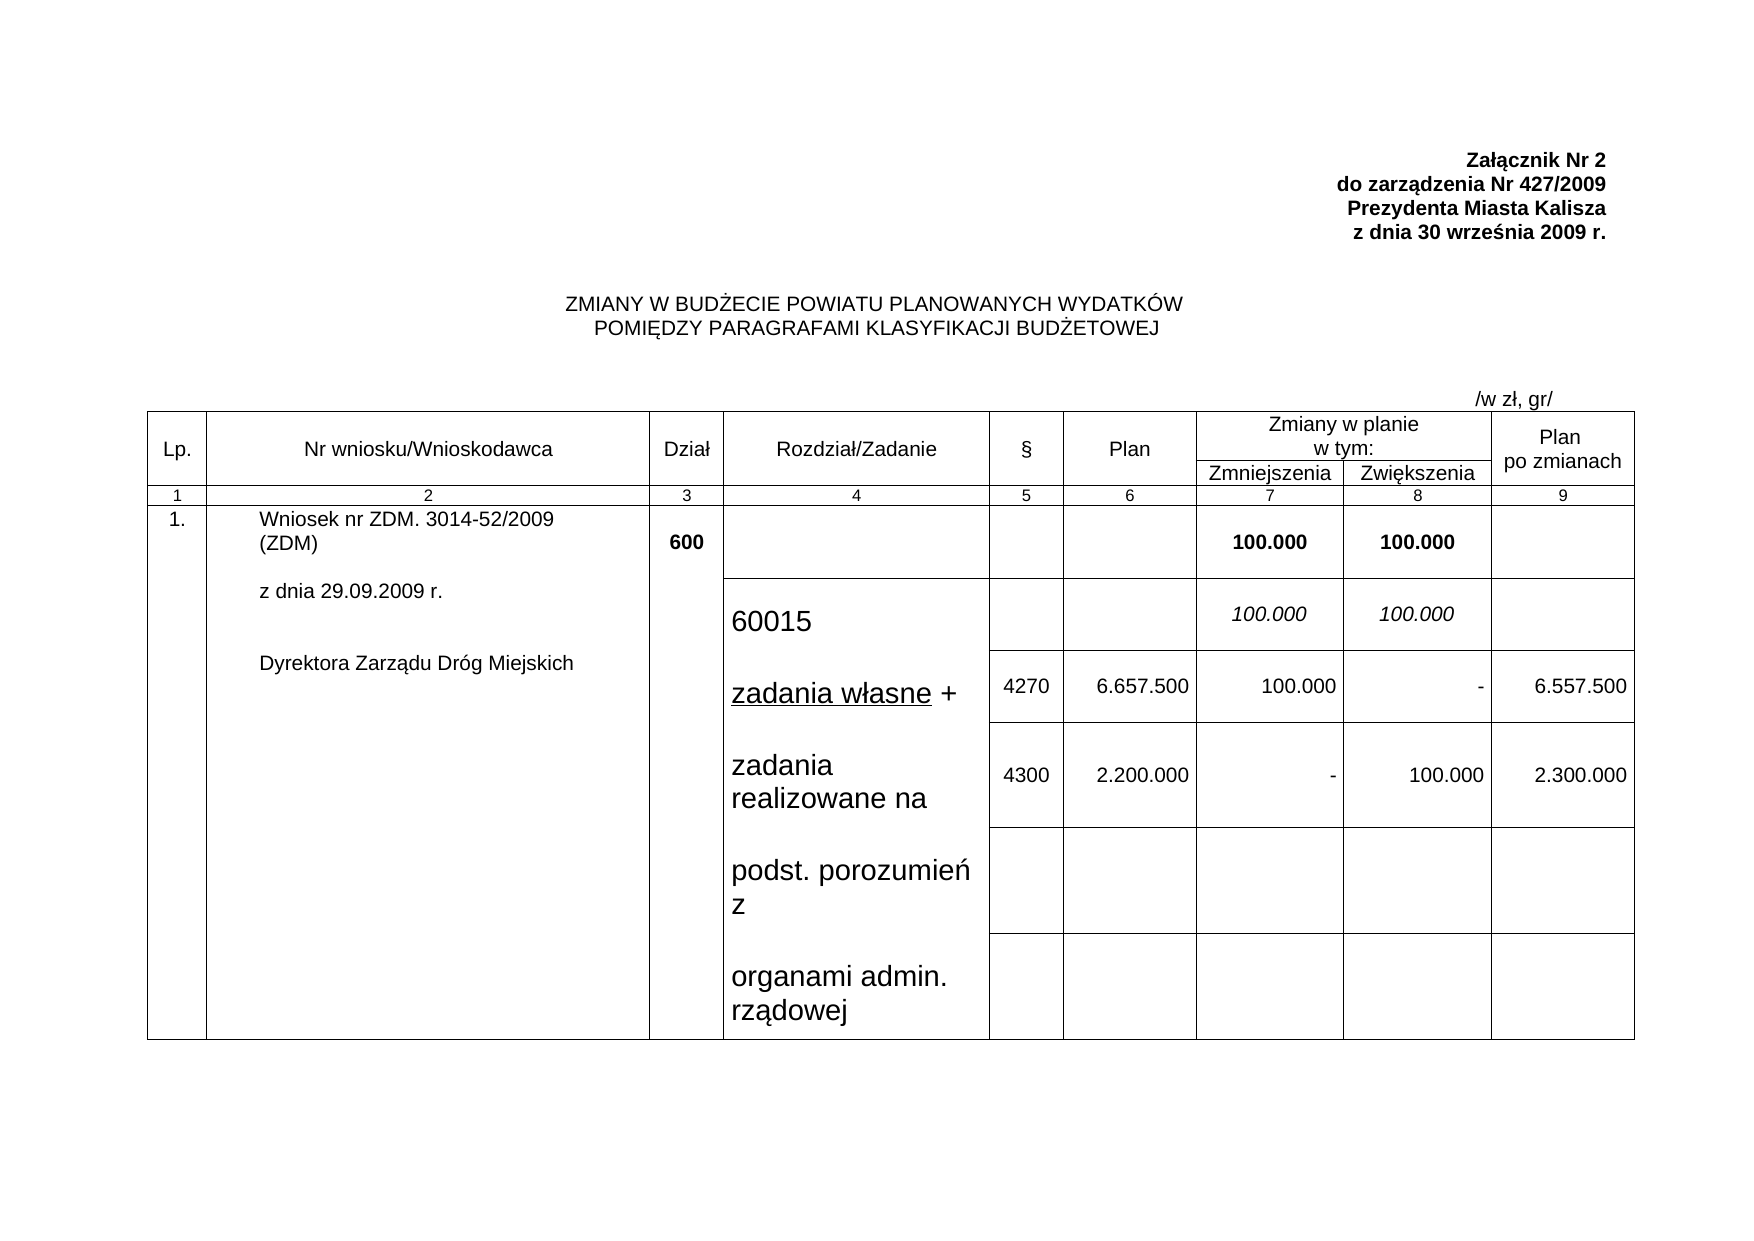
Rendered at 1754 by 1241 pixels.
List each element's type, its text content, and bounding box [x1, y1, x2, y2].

table_cell zadania własne + [724, 650, 989, 722]
table_cell Dyrektora Zarządu Dróg Miejskich [207, 650, 649, 722]
table_cell 100.000 [1197, 579, 1343, 649]
table_cell 6 [1064, 486, 1196, 505]
table_cell 1. [148, 506, 206, 577]
table_cell 9 [1492, 486, 1634, 505]
table_cell [650, 650, 723, 722]
table_cell 4 [724, 486, 989, 505]
table_cell [990, 579, 1063, 649]
table_cell 600 [650, 506, 723, 577]
table_cell [650, 933, 723, 1038]
text /w zł, gr/ [148, 387, 1606, 411]
table_cell [650, 578, 723, 649]
table_cell 2 [207, 486, 649, 505]
table_cell 7 [1197, 486, 1343, 505]
table_cell Wniosek nr ZDM. 3014-52/2009 (ZDM) [207, 506, 649, 577]
table_cell [1064, 506, 1196, 577]
table_cell [1344, 934, 1491, 1038]
table_cell 6.557.500 [1492, 651, 1634, 722]
table_cell 2.300.000 [1492, 723, 1634, 827]
text z dnia 30 września 2009 r. [148, 219, 1606, 243]
table_cell [990, 506, 1063, 577]
table_cell podst. porozumień z [724, 827, 989, 933]
table_header § [990, 412, 1063, 485]
table_cell [148, 933, 206, 1038]
table_cell 6.657.500 [1064, 651, 1196, 722]
table_cell - [1197, 723, 1343, 827]
table_cell 4270 [990, 651, 1063, 722]
subtitle Prezydenta Miasta Kalisza [148, 196, 1606, 219]
table_cell organami admin. rządowej [724, 933, 989, 1038]
text Załącznik Nr 2 [148, 148, 1606, 172]
table_cell [148, 722, 206, 827]
table_cell [1064, 934, 1196, 1038]
table_cell 4300 [990, 723, 1063, 827]
table_cell [1197, 828, 1343, 933]
table_cell [1197, 934, 1343, 1038]
table_cell [207, 827, 649, 933]
table_cell [148, 650, 206, 722]
table_cell [1492, 828, 1634, 933]
table_cell [148, 578, 206, 649]
table_cell [990, 828, 1063, 933]
table_header Rozdział/Zadanie [724, 412, 989, 485]
table_cell 100.000 [1197, 651, 1343, 722]
table_cell 3 [650, 486, 723, 505]
text do zarządzenia Nr 427/2009 [148, 172, 1606, 196]
table_cell [1064, 579, 1196, 649]
table_header Lp. [148, 412, 206, 485]
table_cell [207, 722, 649, 827]
table_cell 100.000 [1344, 506, 1491, 577]
text POMIĘDZY PARAGRAFAMI KLASYFIKACJI BUDŻETOWEJ [148, 315, 1606, 339]
table_cell [990, 934, 1063, 1038]
table_header Dział [650, 412, 723, 485]
table_header Zmiany w planie w tym: [1197, 412, 1491, 460]
subtitle ZMIANY W BUDŻECIE POWIATU PLANOWANYCH WYDATKÓW [148, 291, 1606, 315]
table_cell [207, 933, 649, 1038]
table_cell z dnia 29.09.2009 r. [207, 578, 649, 649]
table_cell zadania realizowane na [724, 722, 989, 827]
table_cell [650, 722, 723, 827]
table_cell 100.000 [1197, 506, 1343, 577]
table_cell 5 [990, 486, 1063, 505]
table_cell [1492, 506, 1634, 577]
table_cell [148, 827, 206, 933]
table_cell [724, 506, 989, 577]
table_header Nr wniosku/Wnioskodawca [207, 412, 649, 485]
table_cell 100.000 [1344, 579, 1491, 649]
table_cell 1 [148, 486, 206, 505]
table_header Plan [1064, 412, 1196, 485]
table_cell 2.200.000 [1064, 723, 1196, 827]
table_cell 8 [1344, 486, 1491, 505]
table_cell 100.000 [1344, 723, 1491, 827]
table_cell [1064, 828, 1196, 933]
table_cell [1492, 579, 1634, 649]
table_header Plan po zmianach [1492, 412, 1634, 485]
table_cell 60015 [724, 579, 989, 649]
table_cell [1344, 828, 1491, 933]
table_cell [650, 827, 723, 933]
table_cell - [1344, 651, 1491, 722]
table_cell [1492, 934, 1634, 1038]
table_cell Zmniejszenia [1197, 461, 1343, 485]
table_cell Zwiększenia [1344, 461, 1491, 485]
